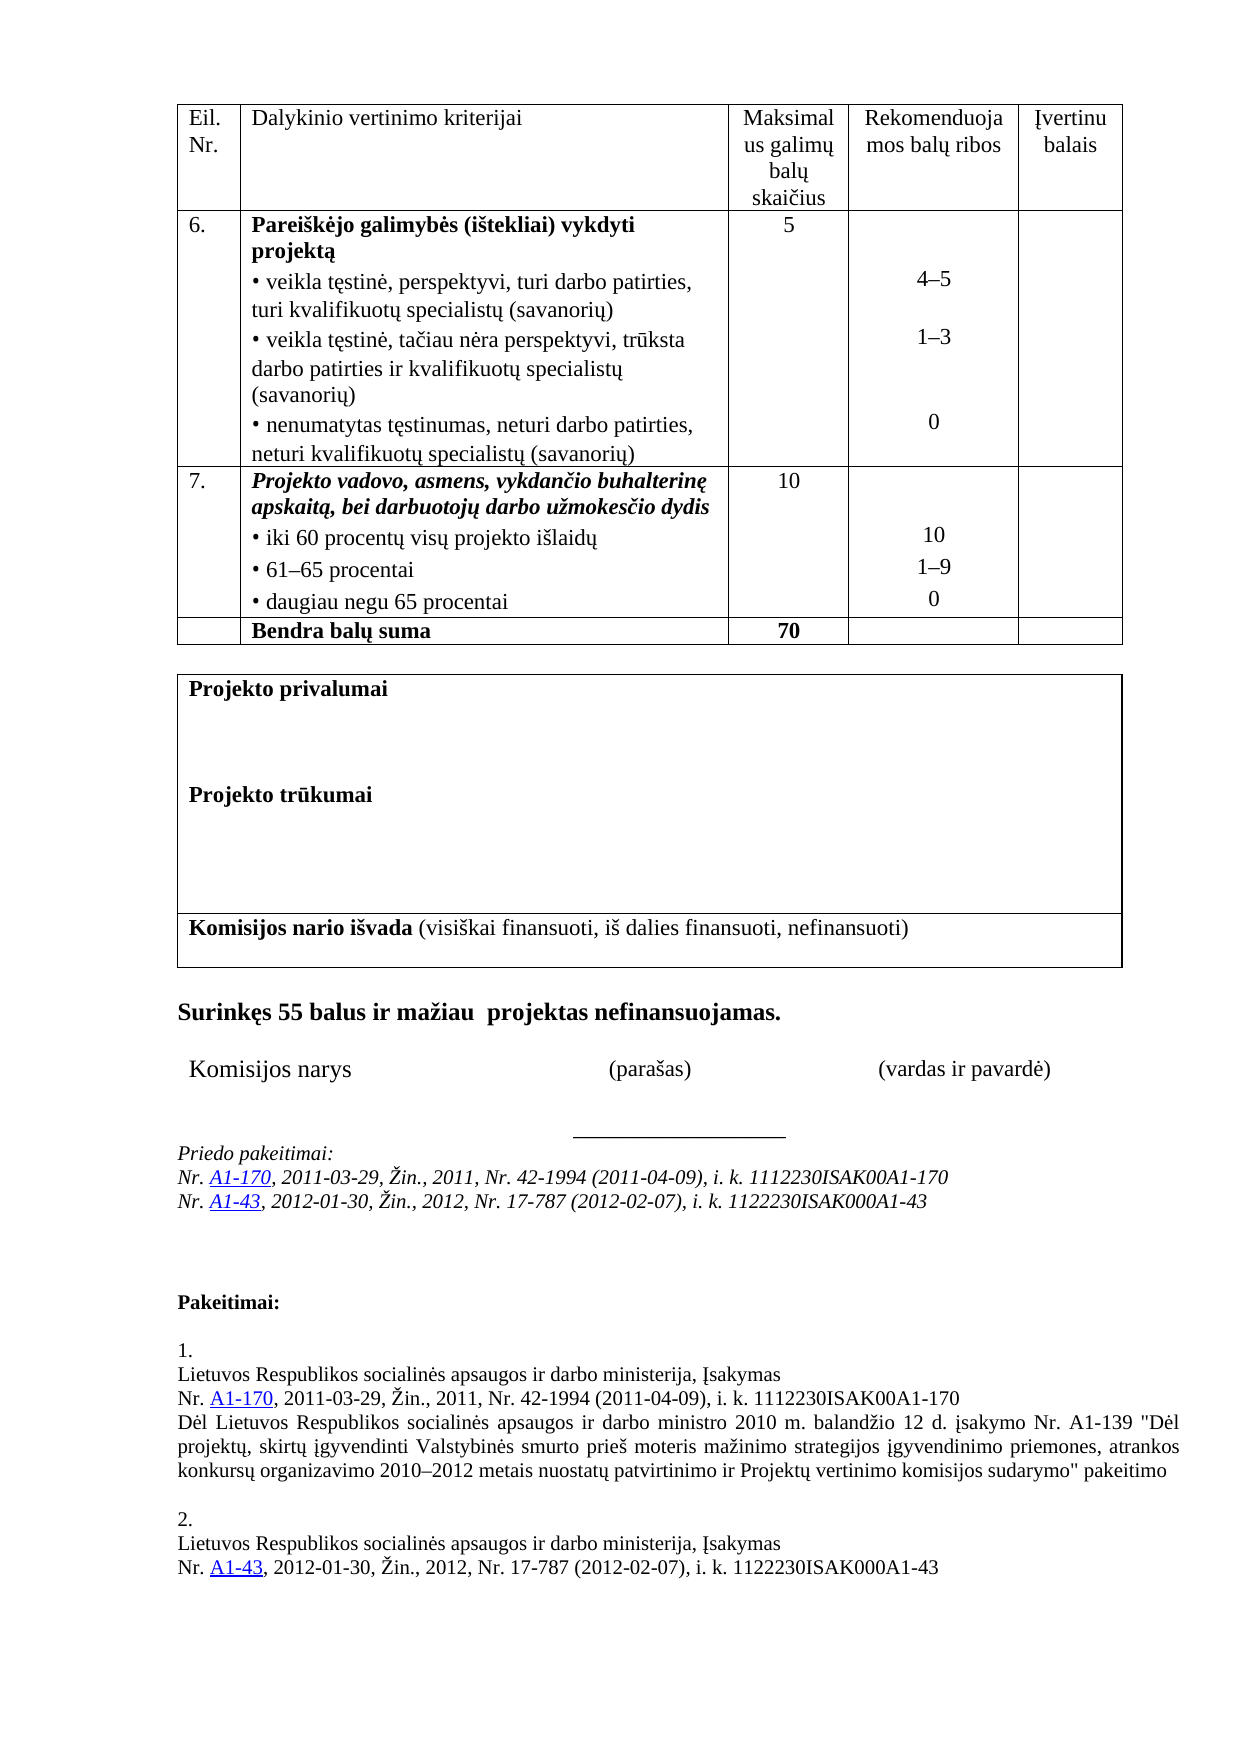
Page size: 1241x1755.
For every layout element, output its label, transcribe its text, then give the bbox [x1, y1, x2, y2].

table_cell 70 [729, 618, 848, 644]
table_cell • 61–65 procentai [241, 552, 728, 584]
table_header (vardas ir pavardė) [808, 1055, 1122, 1083]
table_cell [729, 520, 848, 552]
table_cell [178, 618, 240, 644]
table_header Įvertinu balais [1019, 105, 1122, 210]
table_header (parašas) [493, 1055, 807, 1083]
table_header Rekomenduojamos balų ribos [849, 105, 1018, 210]
table_cell [849, 211, 1018, 264]
table_cell 10 [849, 520, 1018, 552]
table_cell 6. [178, 211, 240, 466]
table_cell [729, 322, 848, 407]
table_header Dalykinio vertinimo kriterijai [241, 105, 728, 210]
table_cell [1019, 211, 1122, 264]
table_header Projekto privalumai Projekto trūkumai [178, 675, 1121, 912]
table_cell 0 [849, 407, 1018, 466]
table_cell [849, 467, 1018, 520]
table_cell [1019, 467, 1122, 520]
text Lietuvos Respublikos socialinės apsaugos ir darbo ministerija, Įsakymas [177, 1362, 1181, 1386]
table_cell 1–9 [849, 552, 1018, 584]
text Lietuvos Respublikos socialinės apsaugos ir darbo ministerija, Įsakymas [177, 1531, 1181, 1554]
table_cell [1019, 322, 1122, 407]
text Dėl Lietuvos Respublikos socialinės apsaugos ir darbo ministro 2010 m. balandžio 12 d. įsakymo Nr. A1-139 "Dėl projektų, skirtų įgyvendinti Valstybinės smurto prieš moteris mažinimo strategijos įgyvendinimo priemones, atrankos konkursų organizavimo 2010–2012 metais nuostatų patvirtinimo ir Projektų vertinimo komisijos sudarymo" pakeitimo [177, 1410, 1181, 1482]
table_cell 4–5 [849, 264, 1018, 322]
table_cell • nenumatytas tęstinumas, neturi darbo patirties, neturi kvalifikuotų specialistų (savanorių) [241, 407, 728, 466]
table_cell [729, 584, 848, 617]
table_cell [1019, 264, 1122, 322]
table_cell Projekto vadovo, asmens, vykdančio buhalterinę apskaitą, bei darbuotojų darbo užmokesčio dydis [241, 467, 728, 520]
table_cell 1–3 [849, 322, 1018, 407]
text Pakeitimai: [177, 1290, 1181, 1314]
table_cell [1019, 520, 1122, 552]
table_cell Pareiškėjo galimybės (ištekliai) vykdyti projektą [241, 211, 728, 264]
text Nr. A1-43, 2012-01-30, Žin., 2012, Nr. 17-787 (2012-02-07), i. k. 1122230ISAK000A1-43 [177, 1189, 1181, 1213]
table_cell [729, 264, 848, 322]
table_cell 7. [178, 467, 240, 617]
table_cell [849, 618, 1018, 644]
text Nr. A1-170, 2011-03-29, Žin., 2011, Nr. 42-1994 (2011-04-09), i. k. 1112230ISAK00A1-170 [177, 1386, 1181, 1410]
table_cell Komisijos nario išvada (visiškai finansuoti, iš dalies finansuoti, nefinansuoti) [178, 914, 1121, 967]
table_cell [729, 552, 848, 584]
table_cell • veikla tęstinė, tačiau nėra perspektyvi, trūksta darbo patirties ir kvalifikuotų specialistų (savanorių) [241, 322, 728, 407]
table_header Maksimalus galimų balų skaičius [729, 105, 848, 210]
text Nr. A1-43, 2012-01-30, Žin., 2012, Nr. 17-787 (2012-02-07), i. k. 1122230ISAK000A1-43 [177, 1554, 1181, 1579]
text Priedo pakeitimai: [177, 1141, 1181, 1165]
text Nr. A1-170, 2011-03-29, Žin., 2011, Nr. 42-1994 (2011-04-09), i. k. 1112230ISAK00A1-170 [177, 1165, 1181, 1189]
text _________________ [177, 1112, 1181, 1141]
table_cell [1019, 584, 1122, 617]
text 2. [177, 1506, 1181, 1531]
table_header Eil. Nr. [178, 105, 240, 210]
text 1. [177, 1338, 1181, 1362]
text Surinkęs 55 balus ir mažiau projektas nefinansuojamas. [177, 997, 1181, 1026]
table_cell [729, 407, 848, 466]
table_cell [1019, 407, 1122, 466]
table_cell 5 [729, 211, 848, 264]
table_cell 10 [729, 467, 848, 520]
table_cell 0 [849, 584, 1018, 617]
table_cell Bendra balų suma [241, 618, 728, 644]
table_header Komisijos narys [177, 1055, 493, 1083]
table_cell • veikla tęstinė, perspektyvi, turi darbo patirties, turi kvalifikuotų specialistų (savanorių) [241, 264, 728, 322]
table_cell • daugiau negu 65 procentai [241, 584, 728, 617]
table_cell • iki 60 procentų visų projekto išlaidų [241, 520, 728, 552]
table_cell [1019, 552, 1122, 584]
table_cell [1019, 618, 1122, 644]
